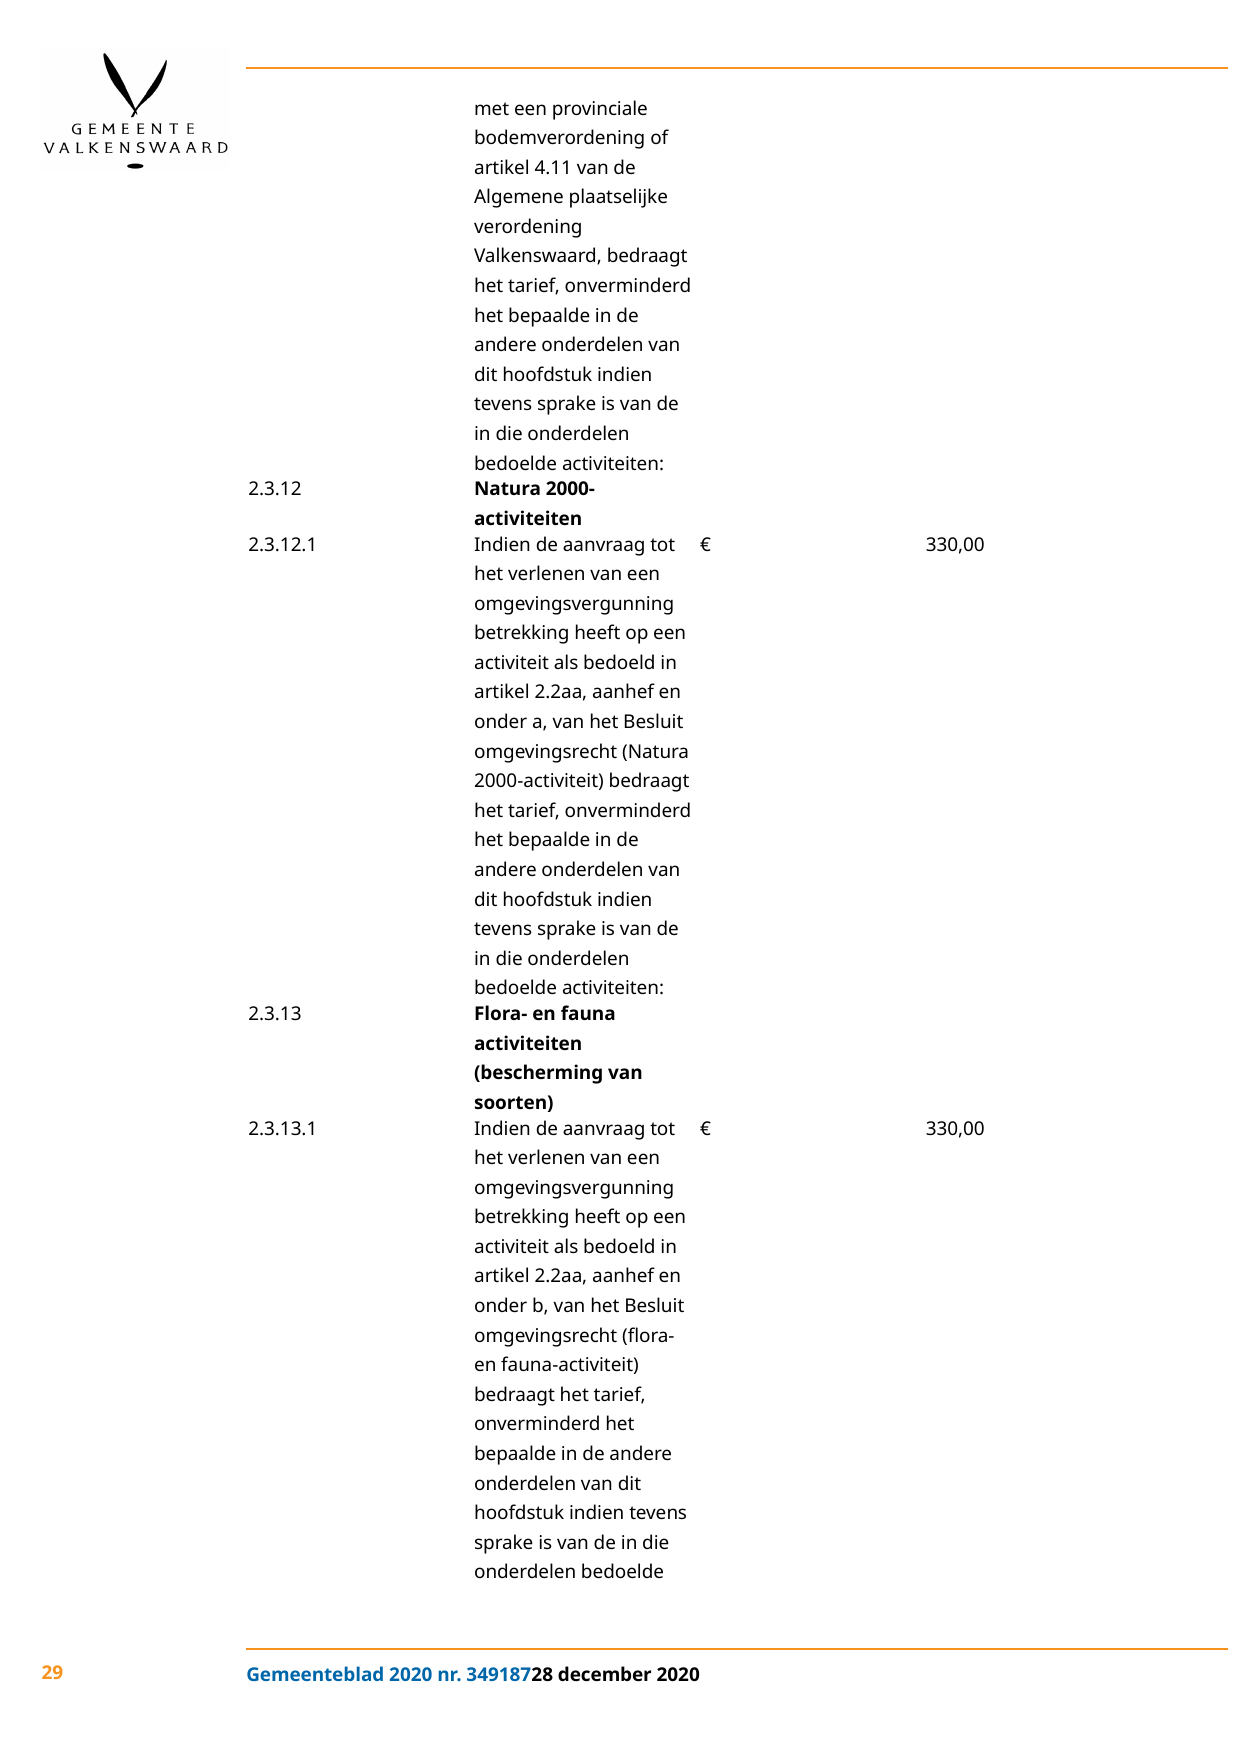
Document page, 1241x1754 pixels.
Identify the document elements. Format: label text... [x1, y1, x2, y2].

table_cell € [700, 531, 926, 1000]
table_cell [926, 1000, 1152, 1115]
picture [41, 47, 231, 172]
table_cell [700, 95, 926, 476]
table_cell [700, 1000, 926, 1115]
table_cell Indien de aanvraag tot het verlenen van een omgevingsvergunning betrekking heeft op een activiteit als bedoeld in artikel 2.2aa, aanhef en onder a, van het Besluit omgevingsrecht (Natura 2000-activiteit) bedraagt het tarief, onverminderd het bepaalde in de andere onderdelen van dit hoofdstuk indien tevens sprake is van de in die onderdelen bedoelde activiteiten: [474, 531, 700, 1000]
table_cell 330,00 [926, 1115, 1152, 1584]
table_cell 2.3.13.1 [248, 1115, 474, 1584]
table_cell Flora- en fauna activiteiten (bescherming van soorten) [474, 1000, 700, 1115]
table_cell Indien de aanvraag tot het verlenen van een omgevingsvergunning betrekking heeft op een activiteit als bedoeld in artikel 2.2aa, aanhef en onder b, van het Besluit omgevingsrecht (flora- en fauna-activiteit) bedraagt het tarief, onverminderd het bepaalde in de andere onderdelen van dit hoofdstuk indien tevens sprake is van de in die onderdelen bedoelde [474, 1115, 700, 1584]
table_cell met een provinciale bodemverordening of artikel 4.11 van de Algemene plaatselijke verordening Valkenswaard, bedraagt het tarief, onverminderd het bepaalde in de andere onderdelen van dit hoofdstuk indien tevens sprake is van de in die onderdelen bedoelde activiteiten: [474, 95, 700, 476]
table_cell 330,00 [926, 531, 1152, 1000]
table_cell [248, 95, 474, 476]
table_cell [926, 476, 1152, 531]
table_cell 2.3.12 [248, 476, 474, 531]
table_cell € [700, 1115, 926, 1584]
table_cell 2.3.13 [248, 1000, 474, 1115]
table_cell 2.3.12.1 [248, 531, 474, 1000]
table_cell [700, 476, 926, 531]
table_cell [926, 95, 1152, 476]
table_cell Natura 2000-activiteiten [474, 476, 700, 531]
